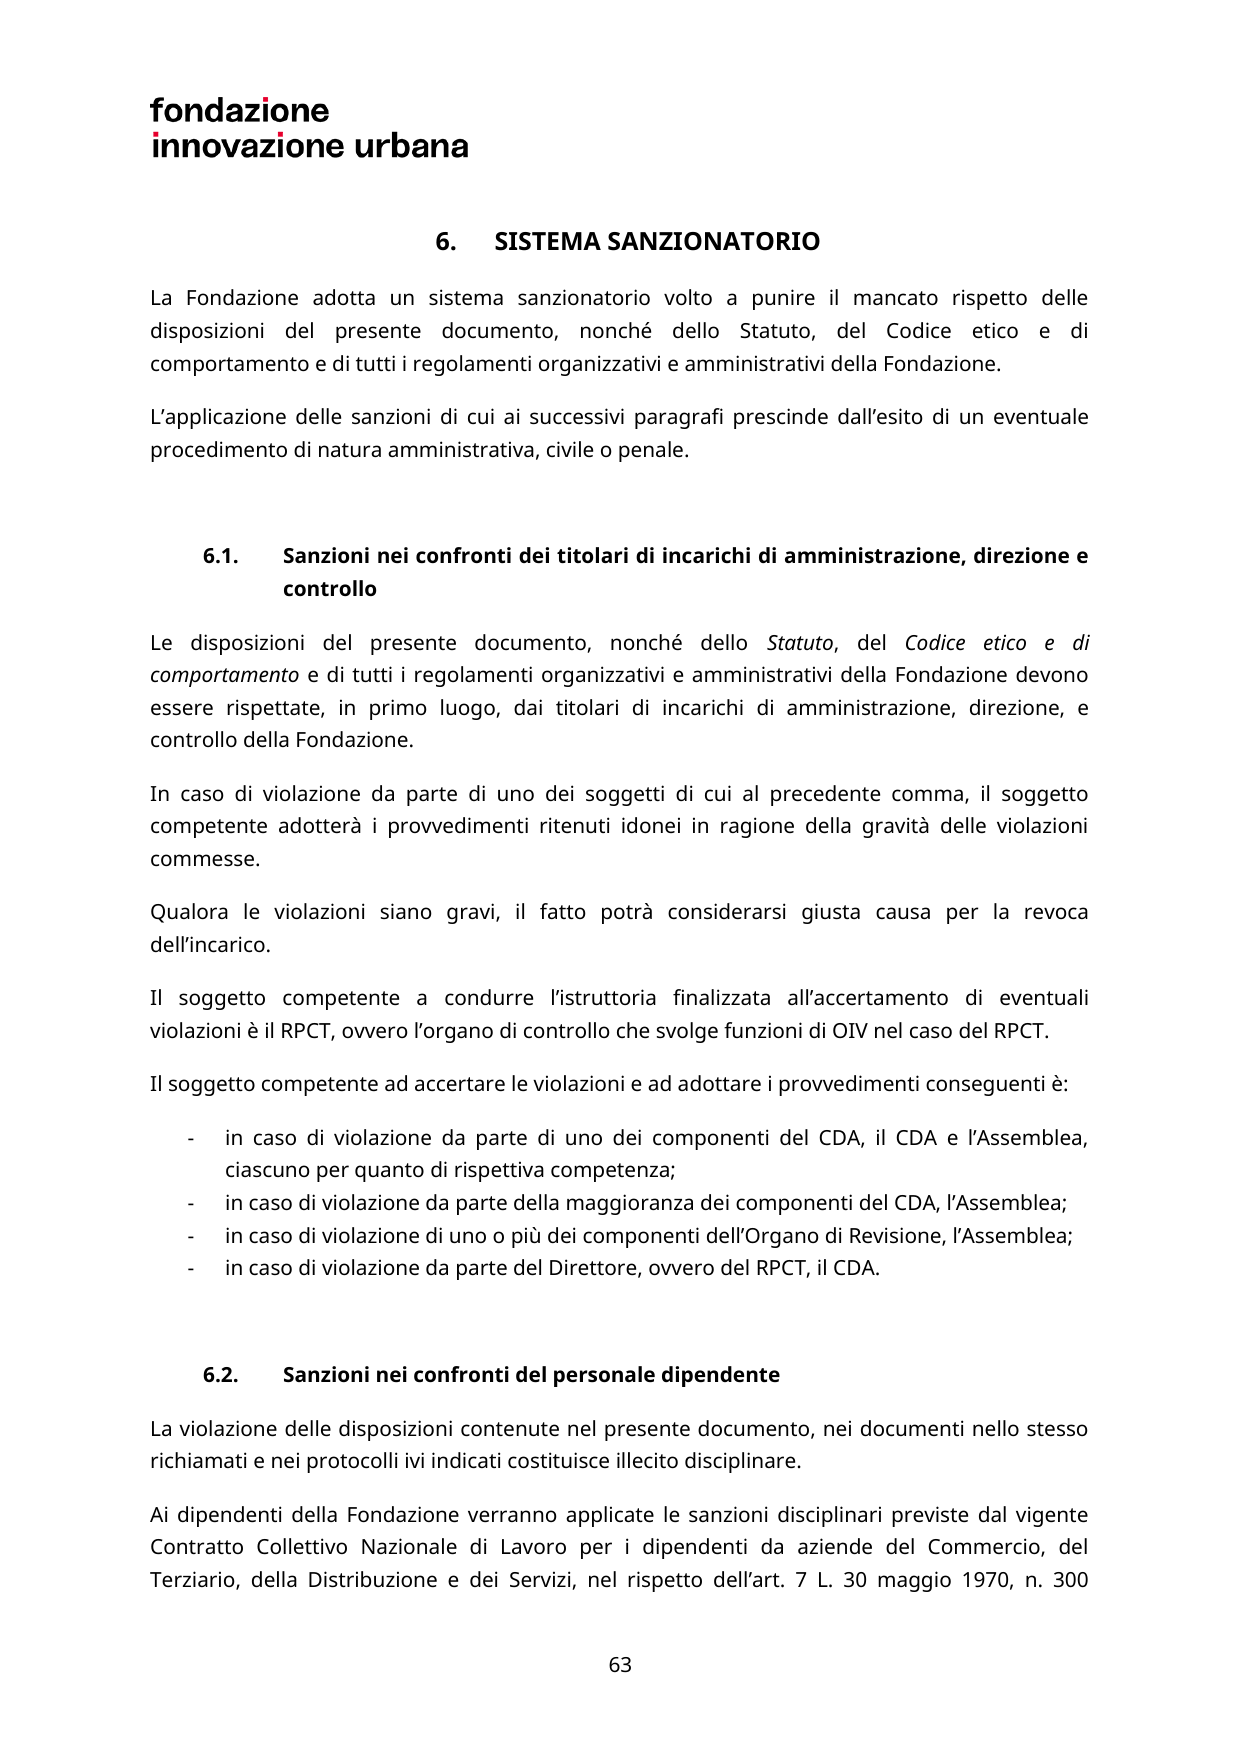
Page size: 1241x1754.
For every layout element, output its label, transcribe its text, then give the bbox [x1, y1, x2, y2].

list in caso di violazione di uno o più dei componenti dell’Organo di Revisione, l’Assemblea; [187, 1221, 1090, 1249]
text Il soggetto competente ad accertare le violazioni e ad adottare i provvedimenti conseguenti è: [150, 1069, 1090, 1098]
list Sanzioni nei confronti dei titolari di incarichi di amministrazione, direzione e controllo [238, 542, 1090, 603]
list in caso di violazione da parte della maggioranza dei componenti del CDA, l’Assemblea; [187, 1188, 1090, 1217]
list SISTEMA SANZIONATORIO [187, 223, 1090, 257]
list in caso di violazione da parte di uno dei componenti del CDA, il CDA e l’Assemblea, ciascuno per quanto di rispettiva competenza; [187, 1123, 1090, 1184]
list Sanzioni nei confronti del personale dipendente [238, 1360, 1090, 1389]
text Qualora le violazioni siano gravi, il fatto potrà considerarsi giusta causa per la revoca dell’incarico. [150, 897, 1090, 958]
text Ai dipendenti della Fondazione verranno applicate le sanzioni disciplinari previste dal vigente Contratto Collettivo Nazionale di Lavoro per i dipendenti da aziende del Commercio, del Terziario, della Distribuzione e dei Servizi, nel rispetto dell’art. 7 L. 30 maggio 1970, n. 300 [150, 1500, 1090, 1593]
text La Fondazione adotta un sistema sanzionatorio volto a punire il mancato rispetto delle disposizioni del presente documento, nonché dello Statuto, del Codice etico e di comportamento e di tutti i regolamenti organizzativi e amministrativi della Fondazione. [150, 283, 1090, 377]
list in caso di violazione da parte del Direttore, ovvero del RPCT, il CDA. [187, 1253, 1090, 1282]
text La violazione delle disposizioni contenute nel presente documento, nei documenti nello stesso richiamati e nei protocolli ivi indicati costituisce illecito disciplinare. [150, 1414, 1090, 1475]
text Il soggetto competente a condurre l’istruttoria finalizzata all’accertamento di eventuali violazioni è il RPCT, ovvero l’organo di controllo che svolge funzioni di OIV nel caso del RPCT. [150, 983, 1090, 1044]
text In caso di violazione da parte di uno dei soggetti di cui al precedente comma, il soggetto competente adotterà i provvedimenti ritenuti idonei in ragione della gravità delle violazioni commesse. [150, 779, 1090, 872]
picture [150, 75, 1083, 175]
text L’applicazione delle sanzioni di cui ai successivi paragrafi prescinde dall’esito di un eventuale procedimento di natura amministrativa, civile o penale. [150, 402, 1090, 463]
text Le disposizioni del presente documento, nonché dello Statuto, del Codice etico e di comportamento e di tutti i regolamenti organizzativi e amministrativi della Fondazione devono essere rispettate, in primo luogo, dai titolari di incarichi di amministrazione, direzione, e controllo della Fondazione. [150, 628, 1090, 754]
